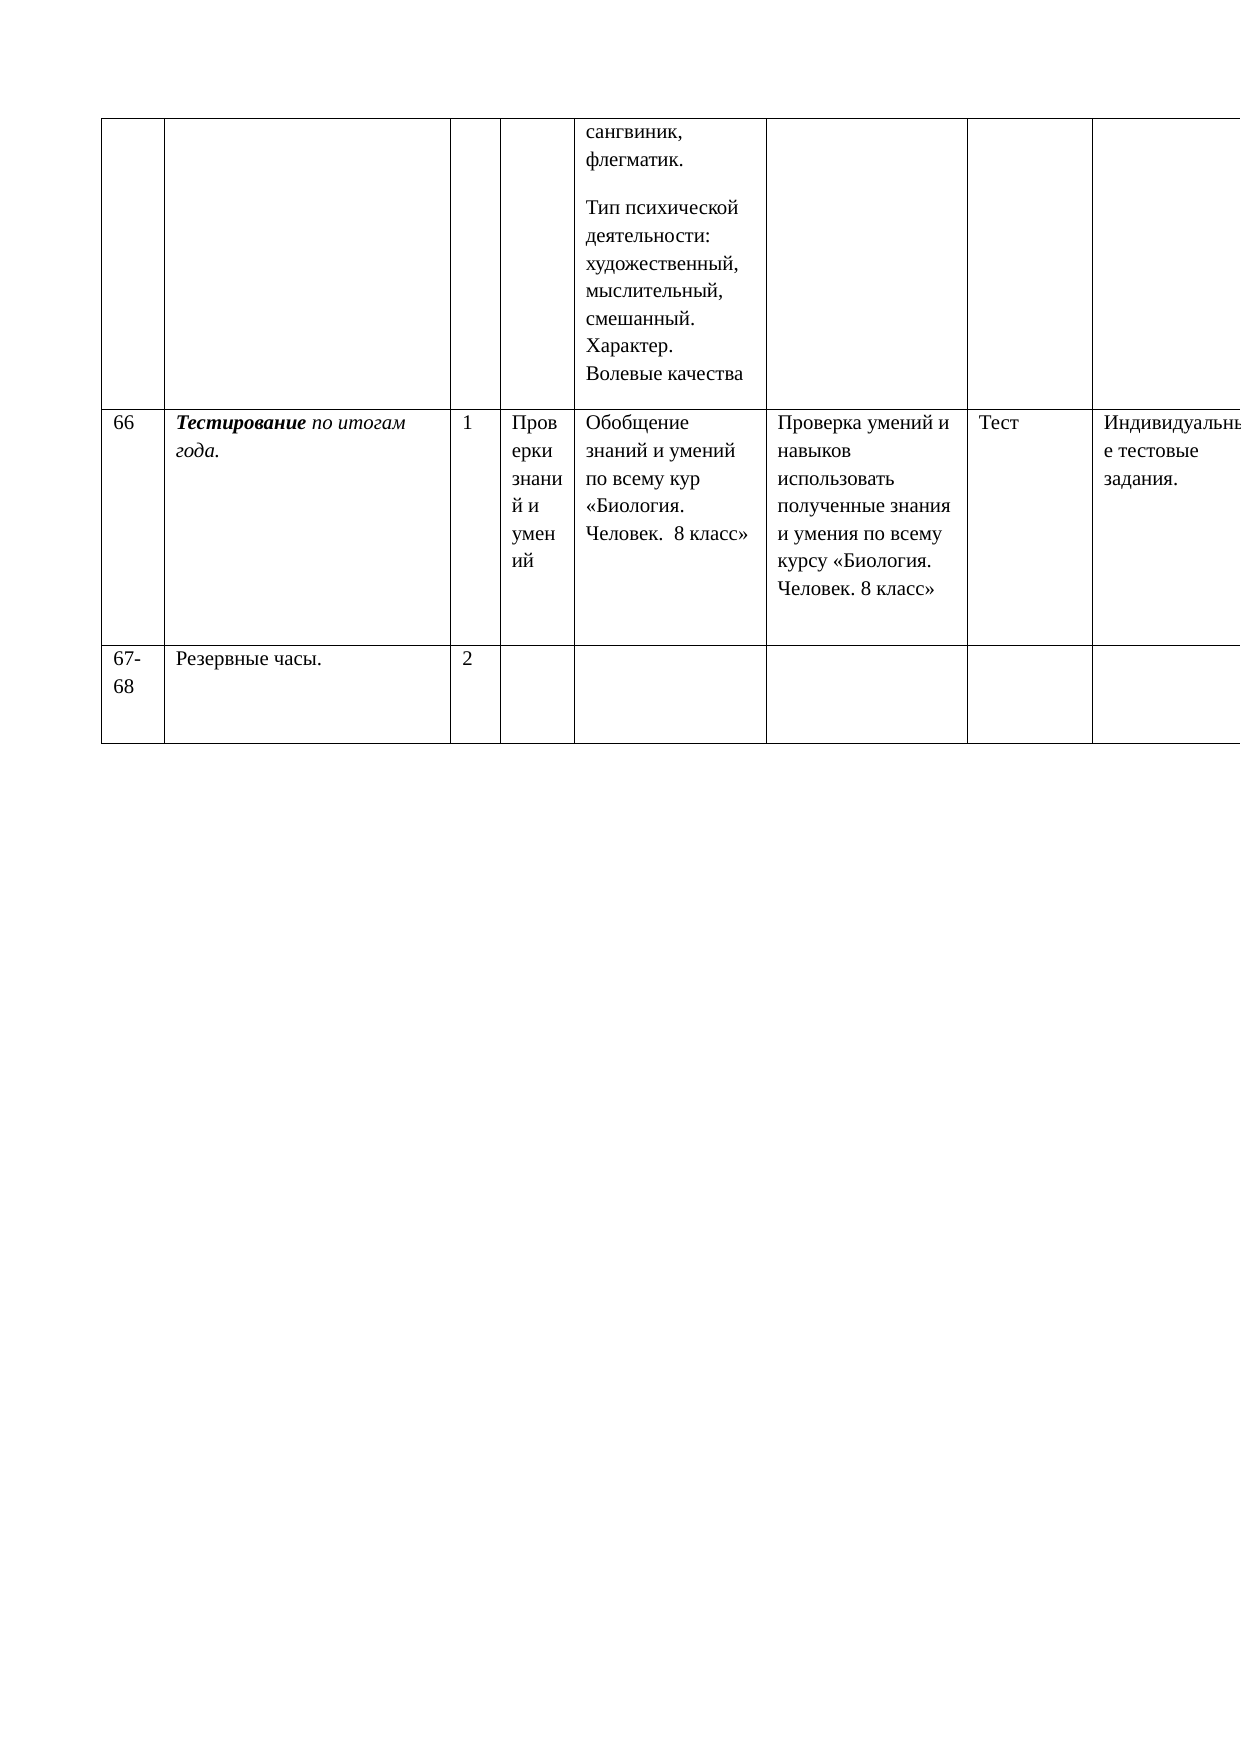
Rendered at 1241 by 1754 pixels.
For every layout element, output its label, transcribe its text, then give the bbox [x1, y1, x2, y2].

table_cell [968, 646, 1092, 743]
table_cell 1 [451, 410, 500, 645]
table_cell [165, 119, 450, 409]
table_cell 66 [102, 410, 164, 645]
table_cell [968, 119, 1092, 409]
table_cell Проверка умений и навыков использовать полученные знания и умения по всему курсу «Биология. Человек. 8 класс» [767, 410, 967, 645]
table_cell Тестирование по итогам года. [165, 410, 450, 645]
table_cell 67-68 [102, 646, 164, 743]
table_cell [575, 646, 766, 743]
table_cell Индивидуальные тестовые задания. [1093, 410, 1240, 645]
table_cell [767, 646, 967, 743]
table_cell Резервные часы. [165, 646, 450, 743]
table_cell Проверки знаний и умений [501, 410, 574, 645]
table_cell [501, 119, 574, 409]
table_cell [451, 119, 500, 409]
table_cell [501, 646, 574, 743]
table_cell [102, 119, 164, 409]
table_cell Обобщение знаний и умений по всему кур «Биология. Человек. 8 класс» [575, 410, 766, 645]
table_cell [1093, 119, 1240, 409]
table_cell сангвиник, флегматик. Тип психической деятельности: художественный, мыслительный, смешанный. Характер. Волевые качества [575, 119, 766, 409]
table_cell [1093, 646, 1240, 743]
table_cell 2 [451, 646, 500, 743]
table_cell [767, 119, 967, 409]
table_cell Тест [968, 410, 1092, 645]
